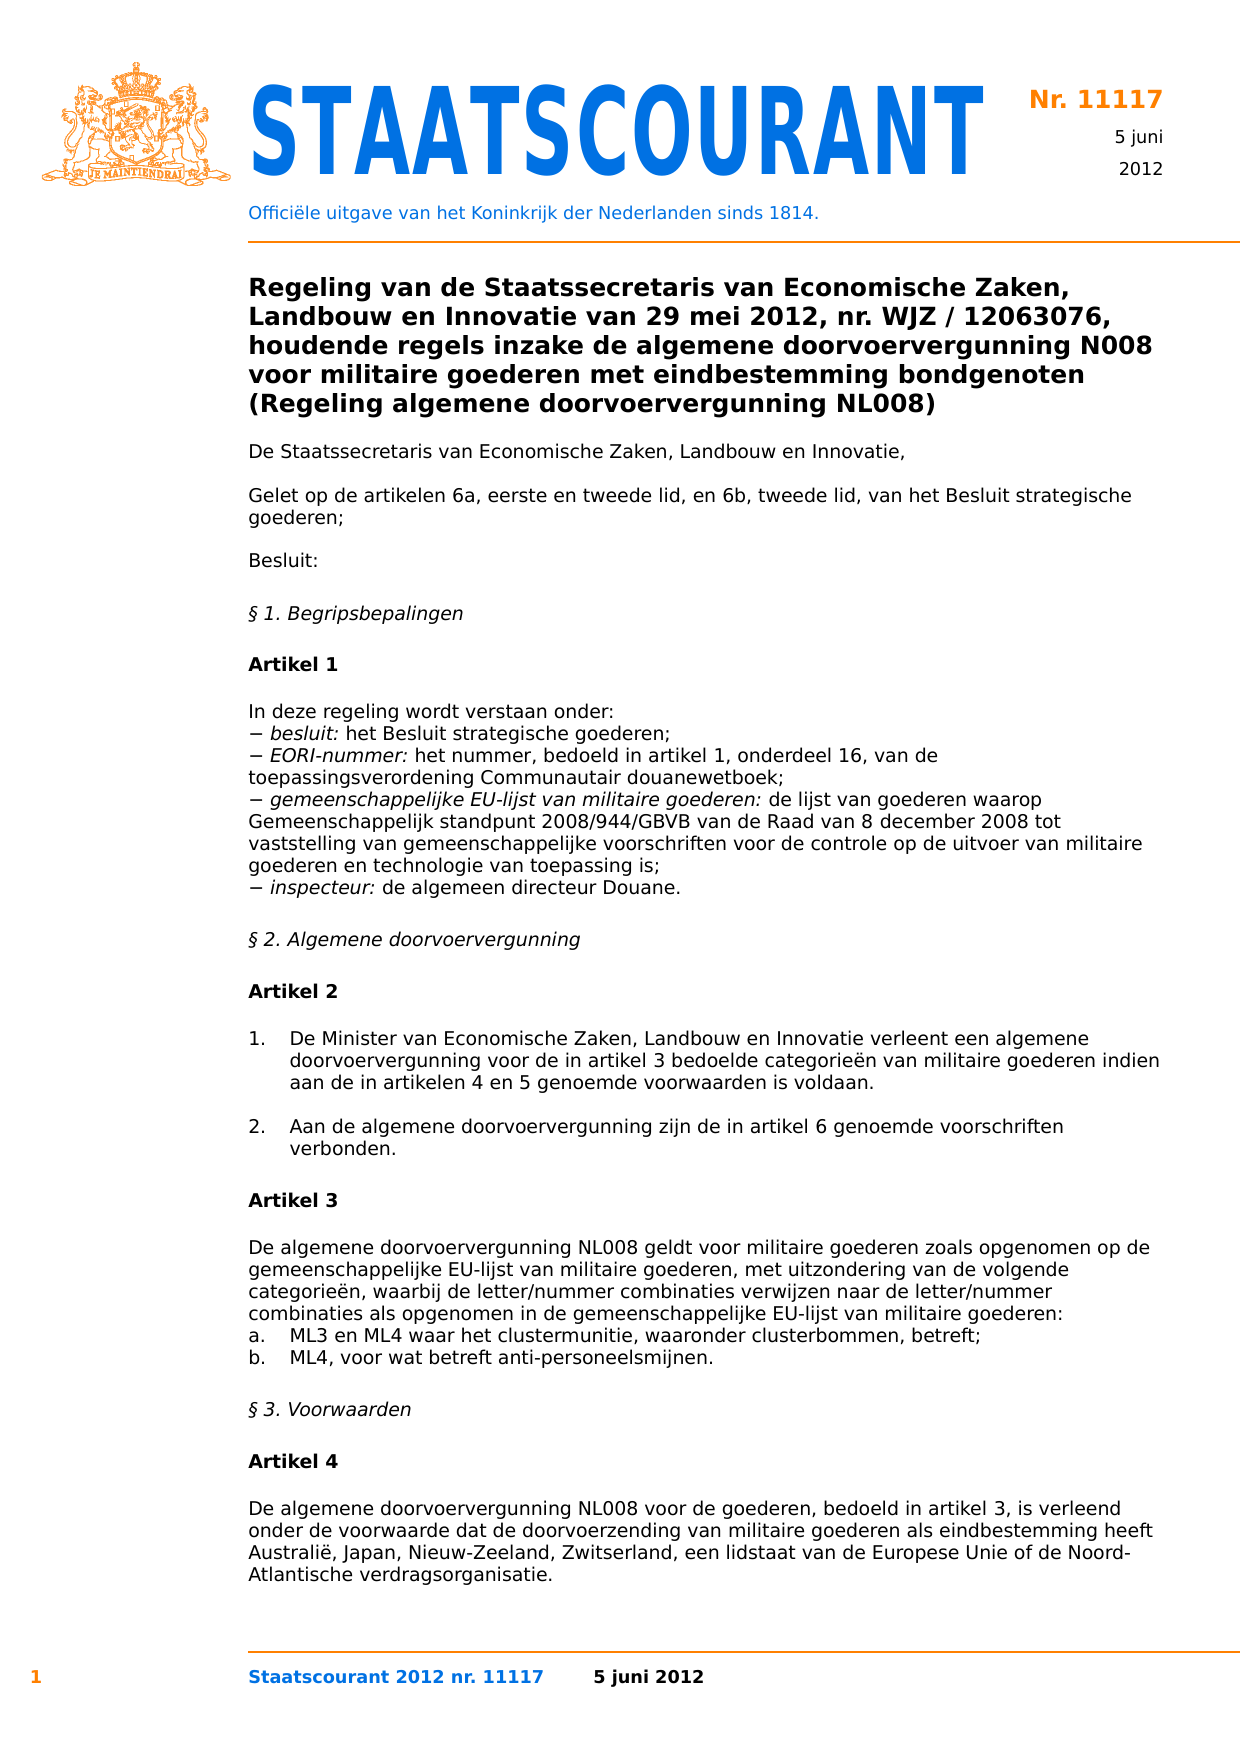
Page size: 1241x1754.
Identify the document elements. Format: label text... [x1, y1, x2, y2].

text 1. De Minister van Economische Zaken, Landbouw en Innovatie verleent een algemene doorvoervergunning voor de in artikel 3 bedoelde categorieën van militaire goederen indien aan de in artikelen 4 en 5 genoemde voorwaarden is voldaan. [248, 1028, 1163, 1094]
subtitle Artikel 2 [248, 981, 1163, 1003]
subtitle § 1. Begripsbepalingen [248, 602, 1163, 624]
text De Staatssecretaris van Economische Zaken, Landbouw en Innovatie, [248, 441, 1163, 463]
subtitle Artikel 3 [248, 1190, 1163, 1212]
text Besluit: [248, 550, 1163, 572]
table_cell 5 juni [998, 121, 1240, 153]
subtitle Regeling van de Staatssecretaris van Economische Zaken, Landbouw en Innovatie van 29 mei 2012, nr. WJZ / 12063076, houdende regels inzake de algemene doorvoervergunning N008 voor militaire goederen met eindbestemming bondgenoten (Regeling algemene doorvoervergunning NL008) [248, 273, 1163, 419]
text − gemeenschappelijke EU-lijst van militaire goederen: de lijst van goederen waarop Gemeenschappelijk standpunt 2008/944/GBVB van de Raad van 8 december 2008 tot vaststelling van gemeenschappelijke voorschriften voor de controle op de uitvoer van militaire goederen en technologie van toepassing is; [248, 789, 1163, 877]
text De algemene doorvoervergunning NL008 geldt voor militaire goederen zoals opgenomen op de gemeenschappelijke EU-lijst van militaire goederen, met uitzondering van de volgende categorieën, waarbij de letter/nummer combinaties verwijzen naar de letter/nummer combinaties als opgenomen in de gemeenschappelijke EU-lijst van militaire goederen: [248, 1237, 1163, 1325]
text In deze regeling wordt verstaan onder: [248, 701, 1163, 723]
subtitle § 2. Algemene doorvoervergunning [248, 929, 1163, 951]
text b. ML4, voor wat betreft anti-personeelsmijnen. [248, 1347, 1163, 1369]
text − inspecteur: de algemeen directeur Douane. [248, 877, 1163, 899]
table_header [25, 62, 248, 241]
text − besluit: het Besluit strategische goederen; [248, 723, 1163, 745]
text Gelet op de artikelen 6a, eerste en tweede lid, en 6b, tweede lid, van het Besluit strategische goederen; [248, 484, 1163, 528]
subtitle Artikel 1 [248, 654, 1163, 676]
subtitle Artikel 4 [248, 1451, 1163, 1473]
table_header Nr. 11117 [998, 62, 1240, 121]
text De algemene doorvoervergunning NL008 voor de goederen, bedoeld in artikel 3, is verleend onder de voorwaarde dat de doorvoerzending van militaire goederen als eindbestemming heeft Australië, Japan, Nieuw-Zeeland, Zwitserland, een lidstaat van de Europese Unie of de Noord-Atlantische verdragsorganisatie. [248, 1498, 1163, 1586]
subtitle § 3. Voorwaarden [248, 1399, 1163, 1421]
table_header STAATSCOURANT [248, 62, 998, 203]
text a. ML3 en ML4 waar het clustermunitie, waaronder clusterbommen, betreft; [248, 1325, 1163, 1347]
table_cell Officiële uitgave van het Koninkrijk der Nederlanden sinds 1814. [248, 203, 1240, 241]
table_cell 2012 [998, 153, 1240, 203]
text 2. Aan de algemene doorvoervergunning zijn de in artikel 6 genoemde voorschriften verbonden. [248, 1116, 1163, 1160]
picture [41, 62, 231, 186]
text − EORI-nummer: het nummer, bedoeld in artikel 1, onderdeel 16, van de toepassingsverordening Communautair douanewetboek; [248, 745, 1163, 789]
